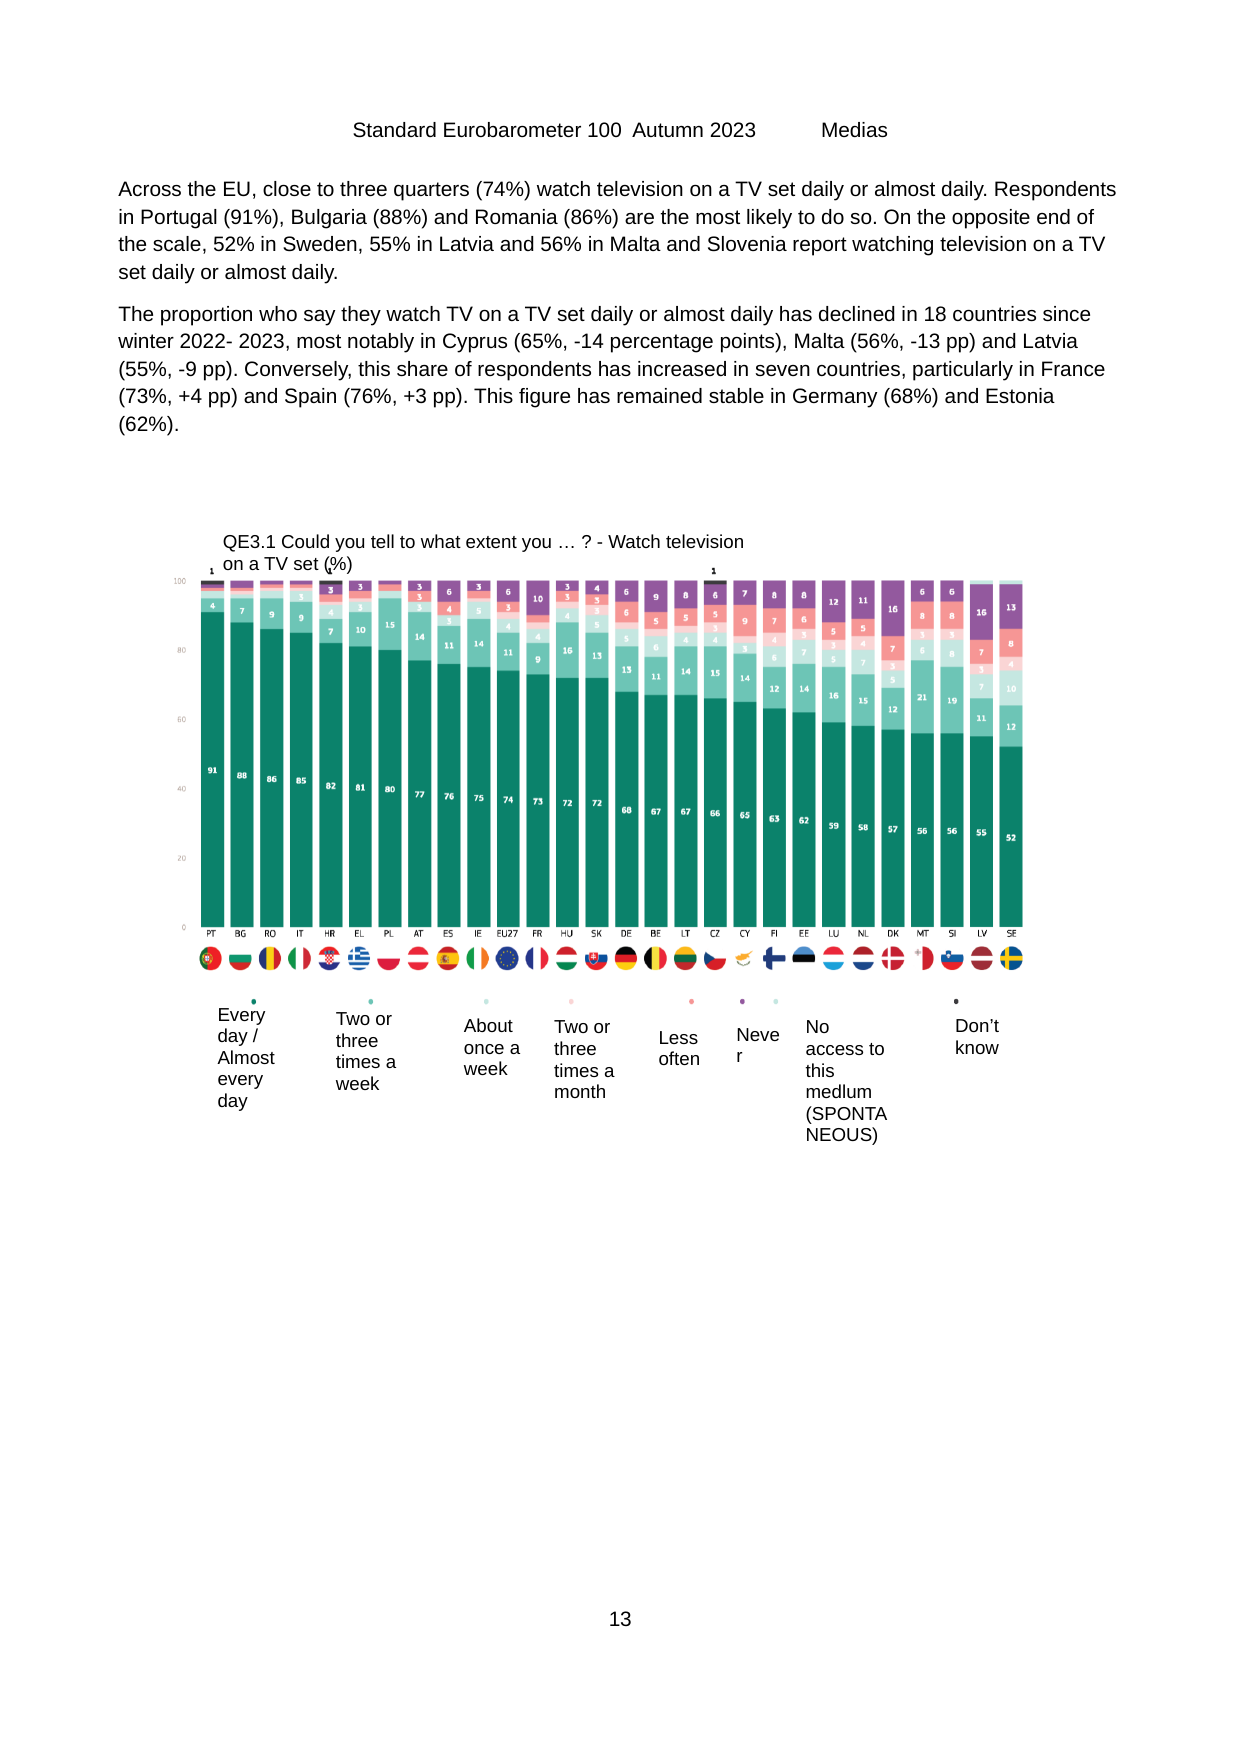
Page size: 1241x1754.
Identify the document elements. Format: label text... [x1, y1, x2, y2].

text Across the EU, close to three quarters (74%) watch television on a TV set daily or almost daily. Respondents in Portugal (91%), Bulgaria (88%) and Romania (86%) are the most likely to do so. On the opposite end of the scale, 52% in Sweden, 55% in Latvia and 56% in Malta and Slovenia report watching television on a TV set daily or almost daily. [118, 177, 1122, 283]
text The proportion who say they watch TV on a TV set daily or almost daily has declined in 18 countries since winter 2022- 2023, most notably in Cyprus (65%, -14 percentage points), Malta (56%, -13 pp) and Latvia (55%, -9 pp). Conversely, this share of respondents has increased in seven countries, particularly in France (73%, +4 pp) and Spain (76%, +3 pp). This figure has remained stable in Germany (68%) and Estonia (62%). [118, 302, 1122, 436]
picture [165, 564, 1027, 981]
picture [247, 997, 959, 1008]
